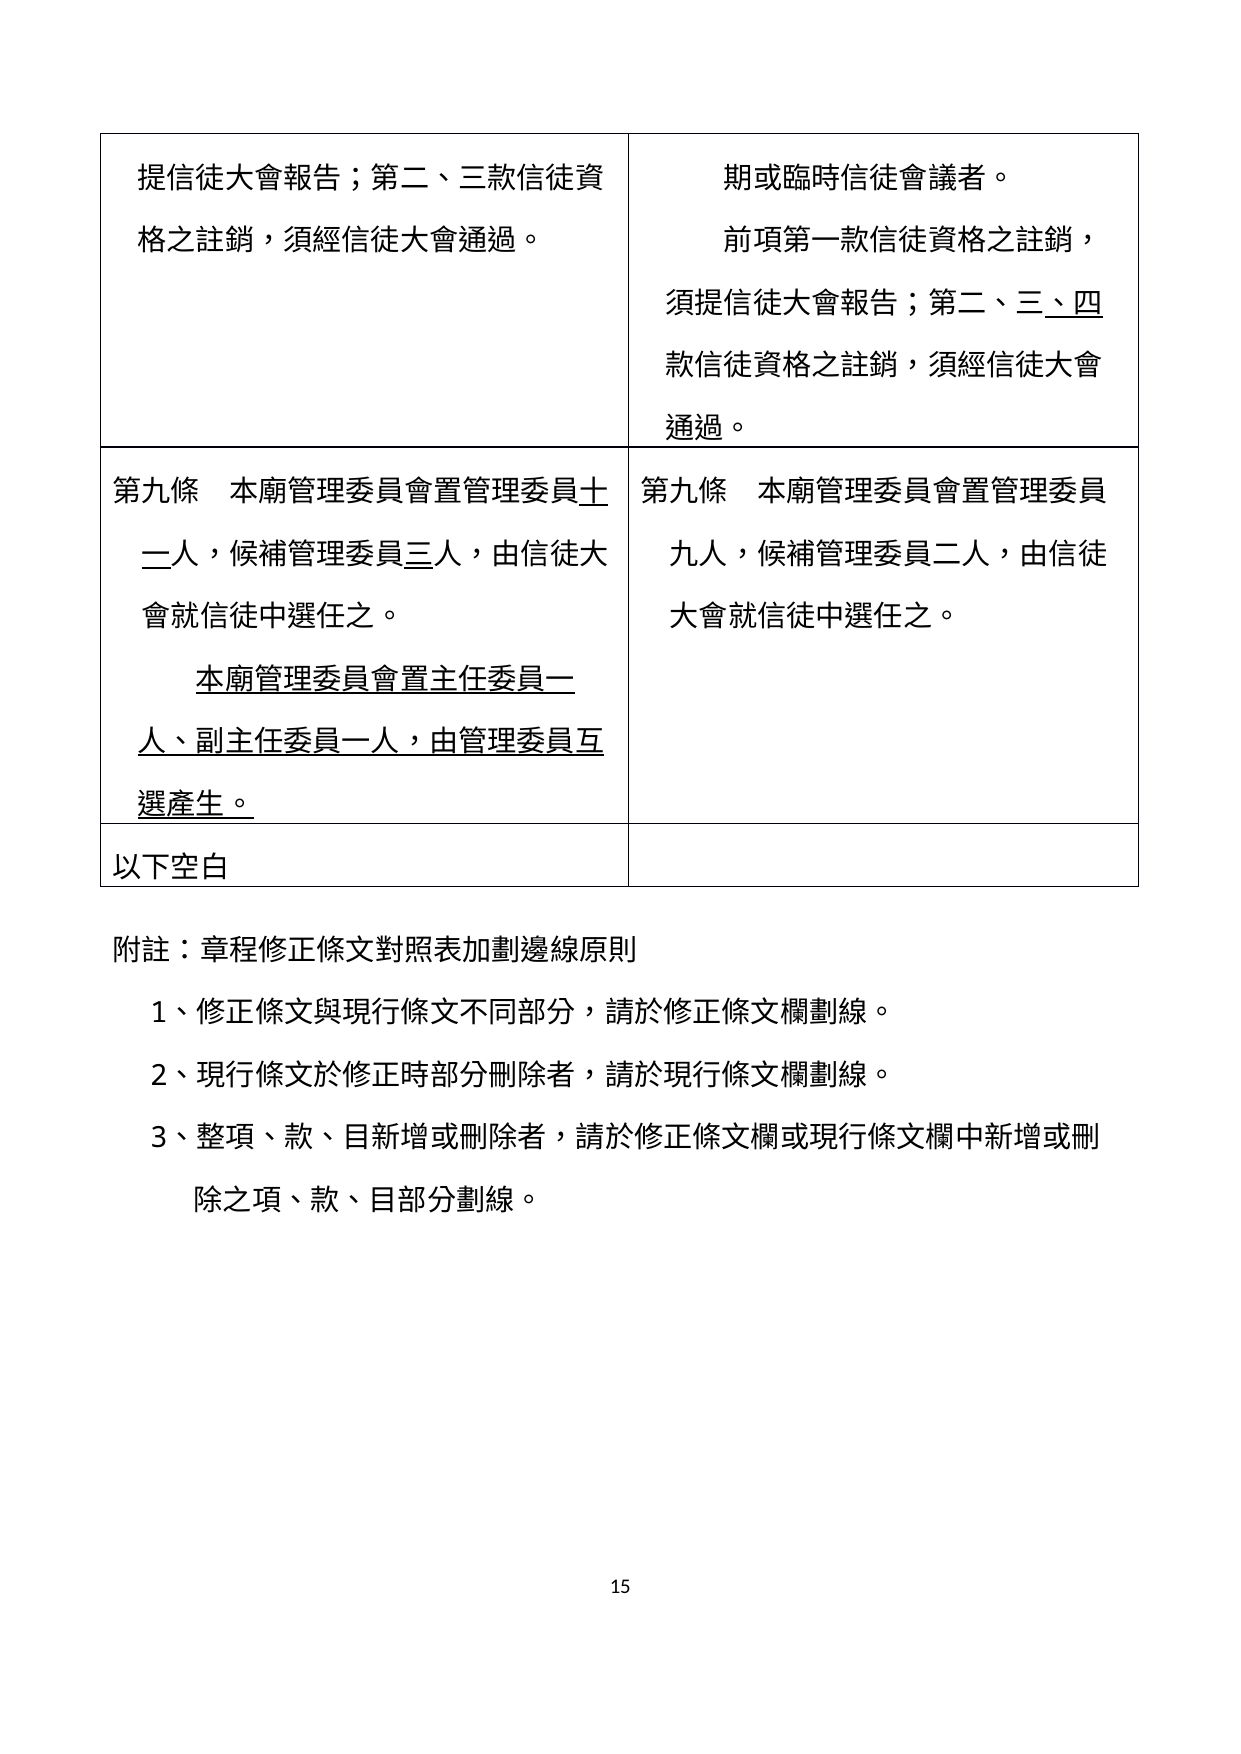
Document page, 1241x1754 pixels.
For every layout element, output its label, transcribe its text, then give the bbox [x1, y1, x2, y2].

text 2、現行條文於修正時部分刪除者，請於現行條文欄劃線。 [150, 1031, 1128, 1093]
table_cell 以下空白 [101, 824, 628, 886]
text 3、整項、款、目新增或刪除者，請於修正條文欄或現行條文欄中新增或刪除之項、款、目部分劃線。 [150, 1093, 1128, 1218]
table_cell 第九條 本廟管理委員會置管理委員九人，候補管理委員二人，由信徒大會就信徒中選任之。 [629, 448, 1138, 822]
table_cell 提信徒大會報告；第二、三款信徒資格之註銷，須經信徒大會通過。 [101, 134, 628, 446]
text 附註：章程修正條文對照表加劃邊線原則 [112, 906, 1128, 968]
table_cell 期或臨時信徒會議者。 前項第一款信徒資格之註銷，須提信徒大會報告；第二、三、四款信徒資格之註銷，須經信徒大會通過。 [629, 134, 1138, 446]
table_cell [629, 824, 1138, 886]
text 1、修正條文與現行條文不同部分，請於修正條文欄劃線。 [150, 968, 1128, 1031]
table_cell 第九條 本廟管理委員會置管理委員十一人，候補管理委員三人，由信徒大會就信徒中選任之。 本廟管理委員會置主任委員一人、副主任委員一人，由管理委員互選產生。 [101, 448, 628, 822]
